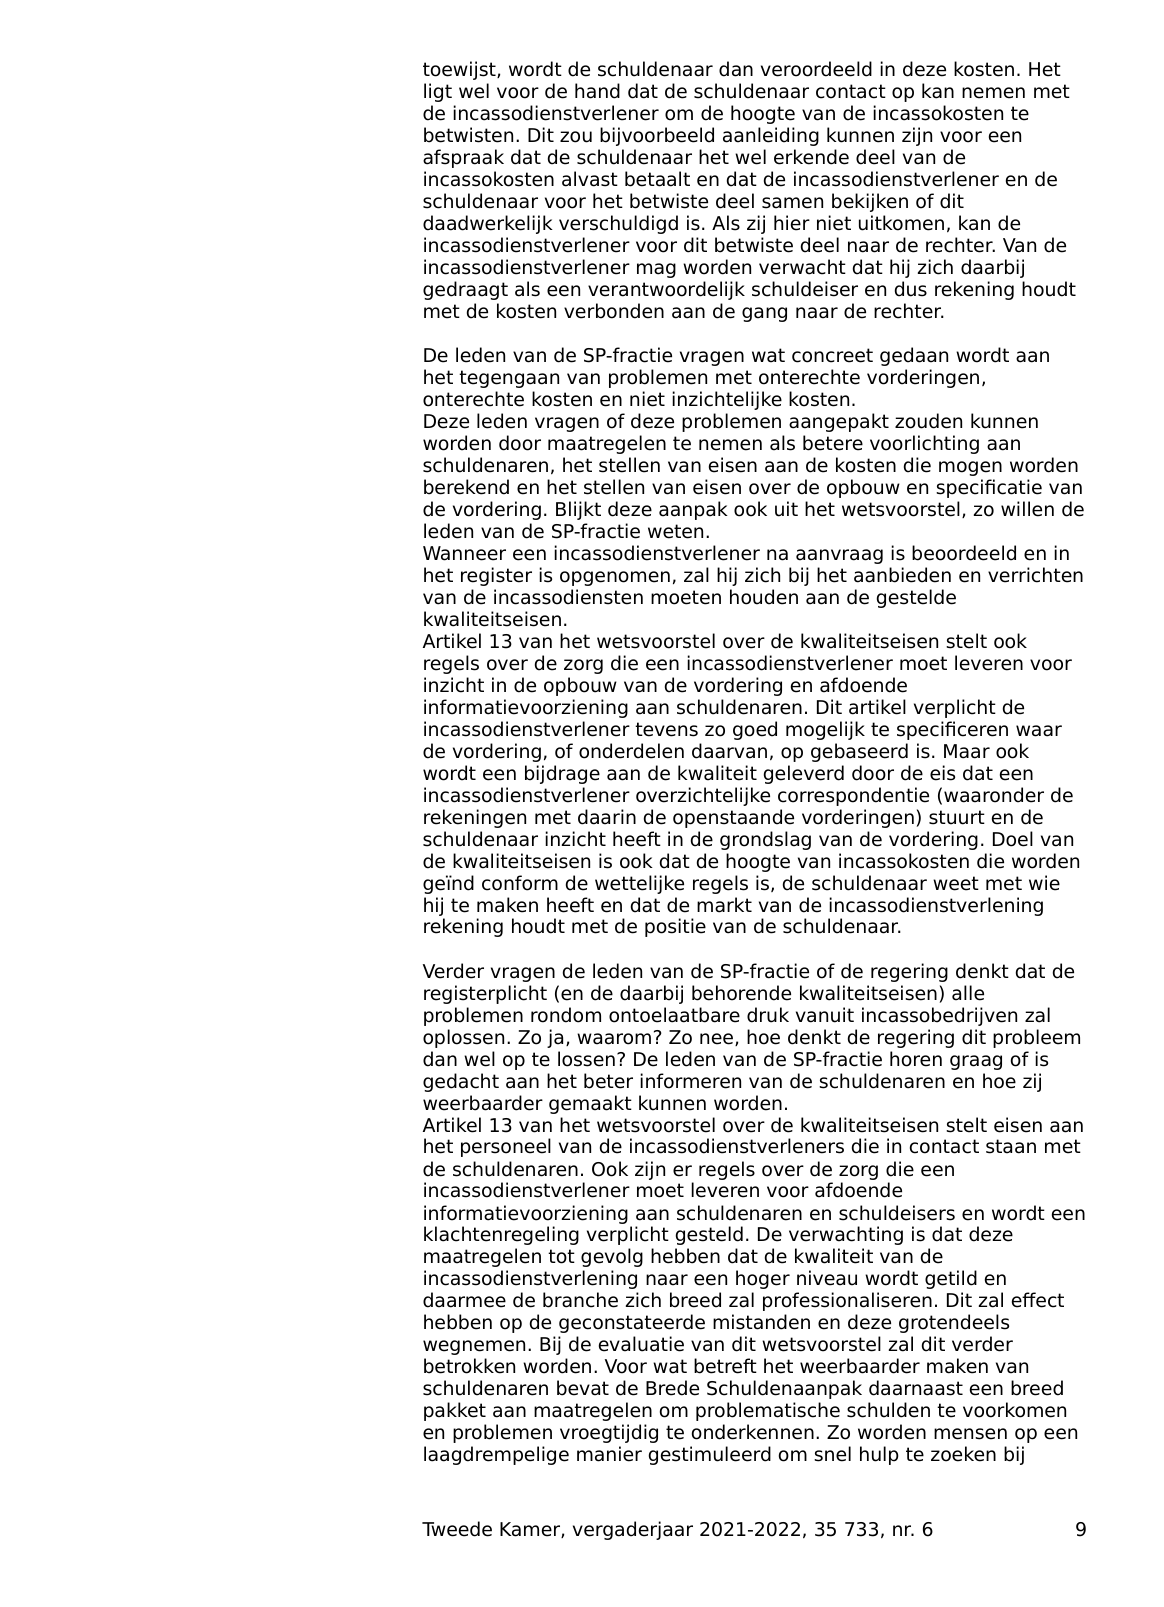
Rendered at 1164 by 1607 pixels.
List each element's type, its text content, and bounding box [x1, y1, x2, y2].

text Verder vragen de leden van de SP-fractie of de regering denkt dat de registerplicht (en de daarbij behorende kwaliteitseisen) alle problemen rondom ontoelaatbare druk vanuit incassobedrijven zal oplossen. Zo ja, waarom? Zo nee, hoe denkt de regering dit probleem dan wel op te lossen? De leden van de SP-fractie horen graag of is gedacht aan het beter informeren van de schuldenaren en hoe zij weerbaarder gemaakt kunnen worden. [422, 961, 1087, 1114]
text De leden van de SP-fractie vragen wat concreet gedaan wordt aan het tegengaan van problemen met onterechte vorderingen, onterechte kosten en niet inzichtelijke kosten. [422, 345, 1087, 411]
text Artikel 13 van het wetsvoorstel over de kwaliteitseisen stelt eisen aan het personeel van de incassodienstverleners die in contact staan met de schuldenaren. Ook zijn er regels over de zorg die een incassodienstverlener moet leveren voor afdoende informatievoorziening aan schuldenaren en schuldeisers en wordt een klachtenregeling verplicht gesteld. De verwachting is dat deze maatregelen tot gevolg hebben dat de kwaliteit van de incassodienstverlening naar een hoger niveau wordt getild en daarmee de branche zich breed zal professionaliseren. Dit zal effect hebben op de geconstateerde mistanden en deze grotendeels wegnemen. Bij de evaluatie van dit wetsvoorstel zal dit verder betrokken worden. Voor wat betreft het weerbaarder maken van schuldenaren bevat de Brede Schuldenaanpak daarnaast een breed pakket aan maatregelen om problematische schulden te voorkomen en problemen vroegtijdig te onderkennen. Zo worden mensen op een laagdrempelige manier gestimuleerd om snel hulp te zoeken bij [422, 1114, 1087, 1466]
text Artikel 13 van het wetsvoorstel over de kwaliteitseisen stelt ook regels over de zorg die een incassodienstverlener moet leveren voor inzicht in de opbouw van de vordering en afdoende informatievoorziening aan schuldenaren. Dit artikel verplicht de incassodienstverlener tevens zo goed mogelijk te specificeren waar de vordering, of onderdelen daarvan, op gebaseerd is. Maar ook wordt een bijdrage aan de kwaliteit geleverd door de eis dat een incassodienstverlener overzichtelijke correspondentie (waaronder de rekeningen met daarin de openstaande vorderingen) stuurt en de schuldenaar inzicht heeft in de grondslag van de vordering. Doel van de kwaliteitseisen is ook dat de hoogte van incassokosten die worden geïnd conform de wettelijke regels is, de schuldenaar weet met wie hij te maken heeft en dat de markt van de incassodienstverlening rekening houdt met de positie van de schuldenaar. [422, 631, 1087, 938]
text Deze leden vragen of deze problemen aangepakt zouden kunnen worden door maatregelen te nemen als betere voorlichting aan schuldenaren, het stellen van eisen aan de kosten die mogen worden berekend en het stellen van eisen over de opbouw en specificatie van de vordering. Blijkt deze aanpak ook uit het wetsvoorstel, zo willen de leden van de SP-fractie weten. [422, 411, 1087, 543]
text toewijst, wordt de schuldenaar dan veroordeeld in deze kosten. Het ligt wel voor de hand dat de schuldenaar contact op kan nemen met de incassodienstverlener om de hoogte van de incassokosten te betwisten. Dit zou bijvoorbeeld aanleiding kunnen zijn voor een afspraak dat de schuldenaar het wel erkende deel van de incassokosten alvast betaalt en dat de incassodienstverlener en de schuldenaar voor het betwiste deel samen bekijken of dit daadwerkelijk verschuldigd is. Als zij hier niet uitkomen, kan de incassodienstverlener voor dit betwiste deel naar de rechter. Van de incassodienstverlener mag worden verwacht dat hij zich daarbij gedraagt als een verantwoordelijk schuldeiser en dus rekening houdt met de kosten verbonden aan de gang naar de rechter. [422, 59, 1087, 323]
text Wanneer een incassodienstverlener na aanvraag is beoordeeld en in het register is opgenomen, zal hij zich bij het aanbieden en verrichten van de incassodiensten moeten houden aan de gestelde kwaliteitseisen. [422, 543, 1087, 631]
